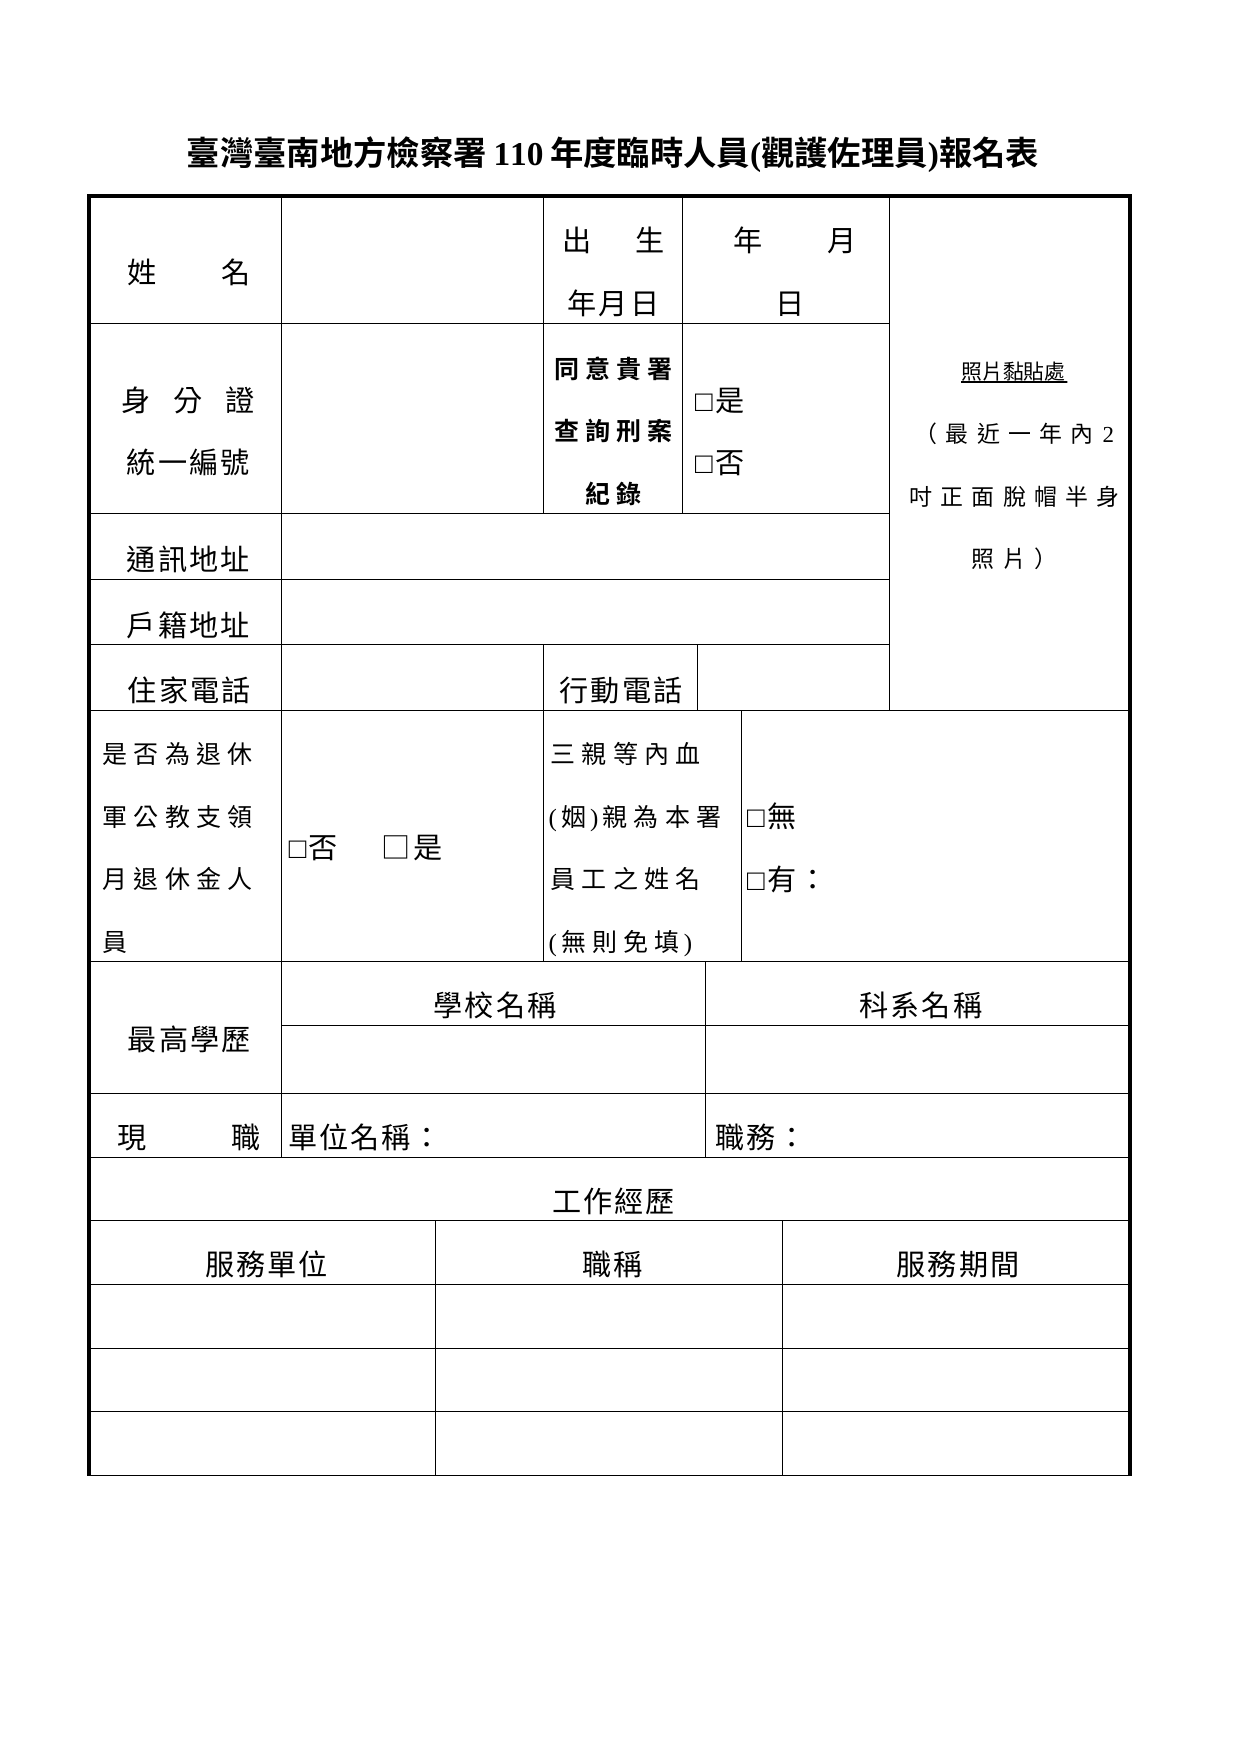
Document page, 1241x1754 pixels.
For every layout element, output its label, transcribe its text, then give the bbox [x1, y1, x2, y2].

table_header 姓 名 [91, 198, 281, 322]
table_cell 職務： [706, 1094, 1128, 1157]
table_cell 是否為退休軍公教支領月退休金人員 [91, 711, 281, 961]
table_header 出 生 年月日 [544, 198, 682, 322]
table_cell [91, 1285, 435, 1347]
table_cell [706, 1026, 1128, 1093]
table_cell [282, 324, 543, 513]
table_cell [282, 645, 543, 710]
table_header 年 月 日 [683, 198, 889, 322]
table_cell 服務單位 [91, 1221, 435, 1284]
table_cell 現 職 [91, 1094, 281, 1157]
table_header 照片黏貼處 （最近一年內2吋正面脫帽半身照片） [890, 198, 1128, 710]
table_cell 職稱 [436, 1221, 782, 1284]
table_cell [783, 1285, 1128, 1347]
table_cell 工作經歷 [91, 1158, 1128, 1220]
table_cell [436, 1285, 782, 1347]
table_cell [282, 1026, 705, 1093]
table_cell 三親等內血(姻)親為本署員工之姓名(無則免填) [544, 711, 741, 961]
table_cell □否 □是 [282, 711, 543, 961]
table_cell □是 □否 [683, 324, 889, 513]
table_cell 學校名稱 [282, 962, 705, 1024]
table_cell 同意貴署查詢刑案紀錄 [544, 324, 682, 513]
table_cell [436, 1412, 782, 1474]
table_cell 住家電話 [91, 645, 281, 710]
table_cell [783, 1412, 1128, 1474]
table_cell 科系名稱 [706, 962, 1128, 1024]
table_cell [91, 1412, 435, 1474]
table_cell 最高學歷 [91, 962, 281, 1093]
text 臺灣臺南地方檢察署110年度臨時人員(觀護佐理員)報名表 [74, 127, 1151, 175]
table_cell 行動電話 [544, 645, 697, 710]
table_cell 戶籍地址 [91, 580, 281, 644]
table_cell [783, 1349, 1128, 1411]
table_cell □無 □有： [742, 711, 1128, 961]
table_cell 服務期間 [783, 1221, 1128, 1284]
table_cell [436, 1349, 782, 1411]
table_cell [282, 580, 889, 644]
table_cell [91, 1349, 435, 1411]
table_header [282, 198, 543, 322]
table_cell 身 分 證 統一編號 [91, 324, 281, 513]
table_cell 單位名稱： [282, 1094, 705, 1157]
table_cell [282, 514, 889, 579]
table_cell 通訊地址 [91, 514, 281, 579]
table_cell [698, 645, 889, 710]
